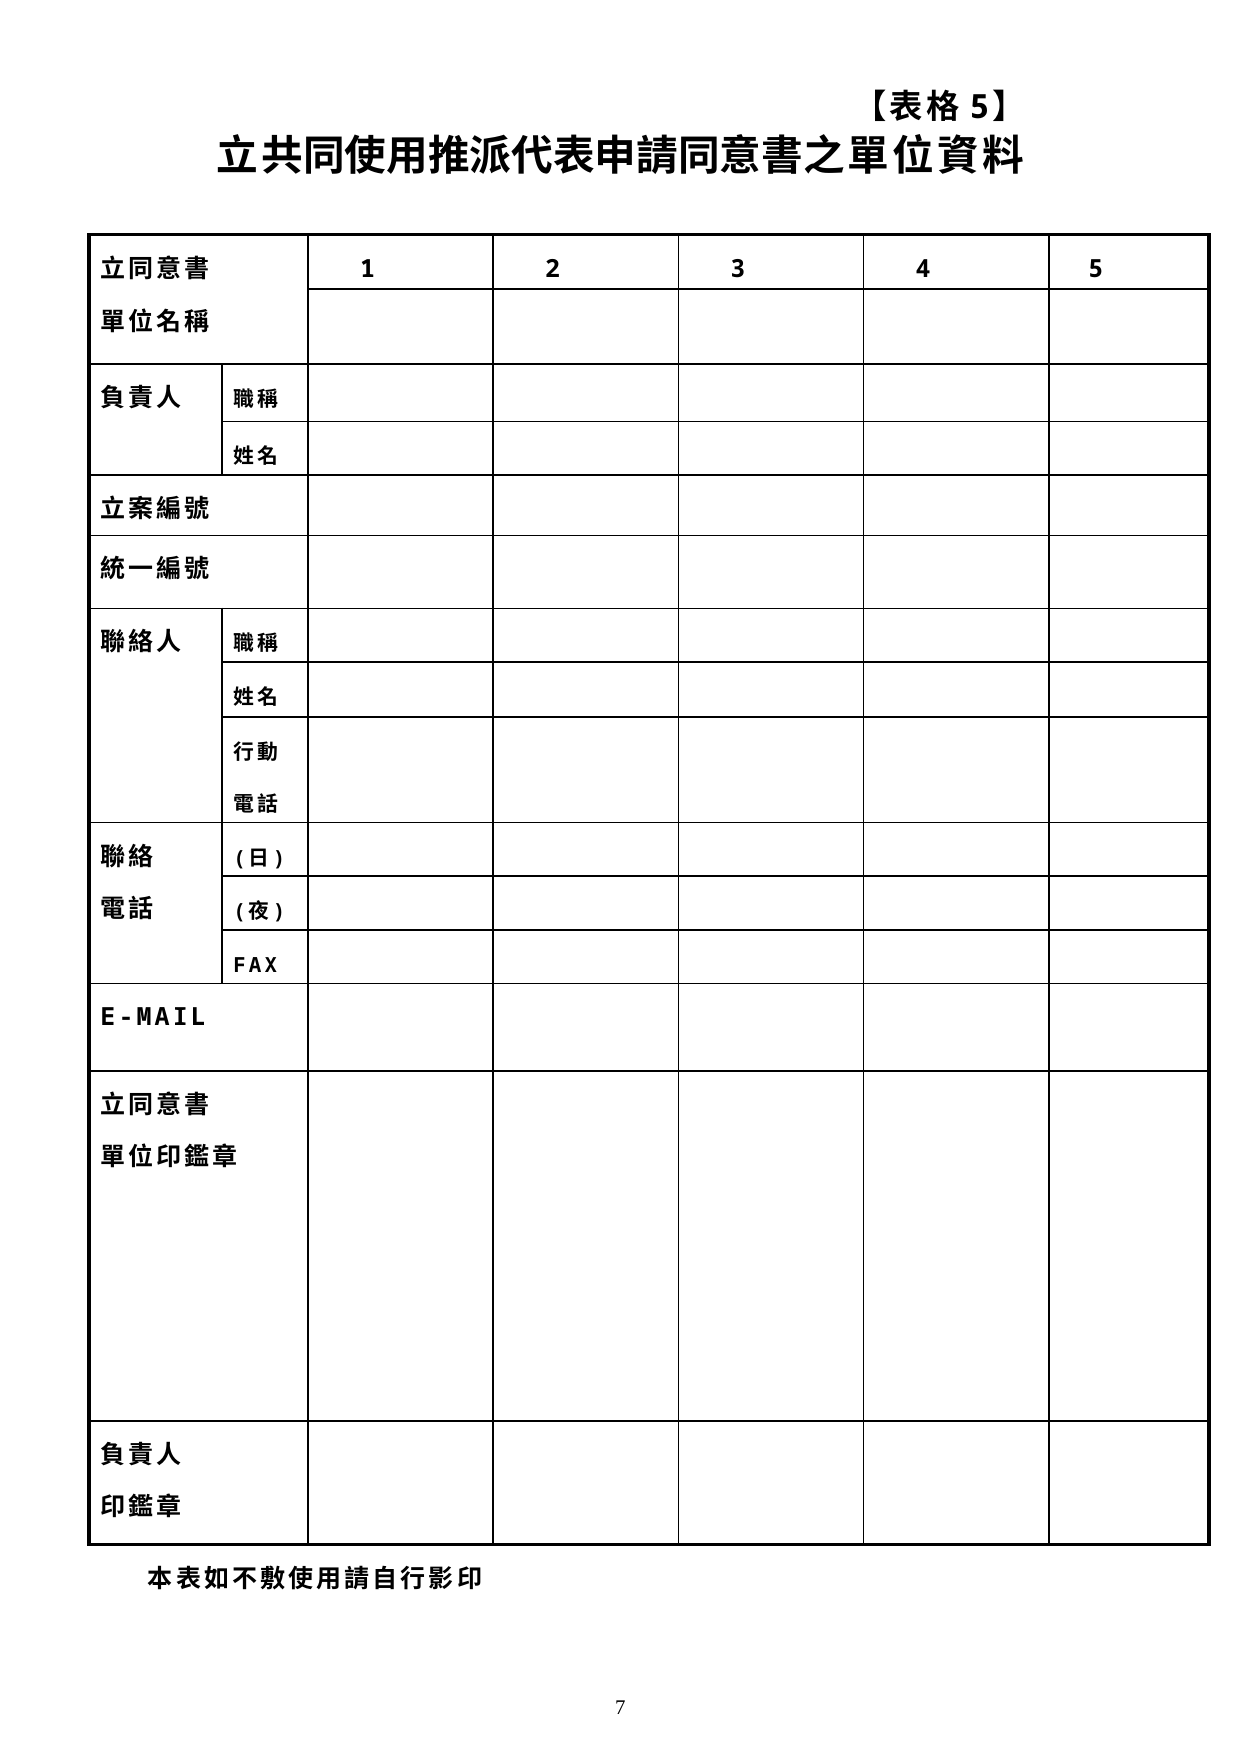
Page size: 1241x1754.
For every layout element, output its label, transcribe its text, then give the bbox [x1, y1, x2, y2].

table_cell [494, 984, 678, 1070]
table_cell [864, 931, 1048, 983]
table_cell [679, 718, 863, 822]
table_cell [1050, 1072, 1207, 1420]
table_cell 立同意書 單位印鑑章 [91, 1072, 307, 1420]
table_cell (夜) [223, 877, 307, 929]
table_cell (日) [223, 823, 307, 875]
table_cell [309, 718, 492, 822]
table_cell [679, 422, 863, 474]
table_cell 立案編號 [91, 476, 307, 534]
table_cell [864, 1072, 1048, 1420]
text 本表如不敷使用請自行影印 [148, 1546, 1092, 1598]
table_cell [1050, 476, 1207, 534]
table_cell [494, 476, 678, 534]
table_cell [494, 718, 678, 822]
table_cell [494, 877, 678, 929]
table_cell [1050, 422, 1207, 474]
table_cell [864, 663, 1048, 716]
table_cell E-MAIL [91, 984, 307, 1070]
table_cell [864, 718, 1048, 822]
table_cell [864, 609, 1048, 661]
text 【表格5】 [148, 77, 1026, 129]
table_header 立同意書 單位名稱 [91, 236, 307, 363]
table_cell [309, 365, 492, 421]
table_header 3 [679, 236, 863, 288]
table_cell [864, 476, 1048, 534]
table_cell 職稱 [223, 365, 307, 421]
table_cell [494, 823, 678, 875]
table_cell [309, 536, 492, 608]
table_cell [1050, 931, 1207, 983]
table_cell [1050, 609, 1207, 661]
table_cell [679, 290, 863, 363]
table_cell [864, 984, 1048, 1070]
table_cell [864, 365, 1048, 421]
table_cell [309, 931, 492, 983]
table_cell [309, 823, 492, 875]
table_cell [864, 536, 1048, 608]
table_cell [679, 476, 863, 534]
table_cell [309, 1072, 492, 1420]
table_cell FAX [223, 931, 307, 983]
table_cell [1050, 365, 1207, 421]
text 立共同使用推派代表申請同意書之單位資料 [148, 129, 1092, 181]
table_header 2 [494, 236, 678, 288]
table_cell 統一編號 [91, 536, 307, 608]
table_cell [1050, 984, 1207, 1070]
table_cell [309, 422, 492, 474]
table_cell [679, 1072, 863, 1420]
table_cell [1050, 536, 1207, 608]
table_cell [494, 663, 678, 716]
table_cell 負責人 [91, 365, 221, 474]
table_cell [679, 984, 863, 1070]
table_cell [309, 290, 492, 363]
table_cell [679, 877, 863, 929]
table_cell [309, 609, 492, 661]
table_cell [494, 1422, 678, 1542]
table_cell 負責人 印鑑章 [91, 1422, 307, 1542]
table_cell [309, 877, 492, 929]
table_cell [494, 1072, 678, 1420]
table_cell [494, 290, 678, 363]
table_cell [1050, 290, 1207, 363]
table_cell [864, 1422, 1048, 1542]
table_cell 行動電話 [223, 718, 307, 822]
table_cell [679, 823, 863, 875]
table_cell [679, 609, 863, 661]
table_cell [494, 536, 678, 608]
table_cell [309, 476, 492, 534]
table_cell [864, 422, 1048, 474]
table_cell [679, 931, 863, 983]
table_cell [679, 536, 863, 608]
table_cell 聯絡人 [91, 609, 221, 822]
table_cell [494, 365, 678, 421]
table_cell [679, 365, 863, 421]
table_cell [309, 1422, 492, 1542]
table_cell [864, 823, 1048, 875]
table_header 4 [864, 236, 1048, 288]
table_cell [309, 984, 492, 1070]
table_cell [1050, 718, 1207, 822]
table_cell [1050, 1422, 1207, 1542]
table_cell [494, 422, 678, 474]
table_cell [679, 663, 863, 716]
table_cell 姓名 [223, 663, 307, 716]
table_cell 職稱 [223, 609, 307, 661]
table_cell [1050, 877, 1207, 929]
table_cell 姓名 [223, 422, 307, 474]
table_cell 聯絡 電話 [91, 823, 221, 983]
table_cell [309, 663, 492, 716]
table_cell [1050, 663, 1207, 716]
table_header 5 [1050, 236, 1207, 288]
table_cell [1050, 823, 1207, 875]
table_cell [864, 877, 1048, 929]
table_header 1 [309, 236, 492, 288]
table_cell [494, 931, 678, 983]
table_cell [679, 1422, 863, 1542]
table_cell [864, 290, 1048, 363]
table_cell [494, 609, 678, 661]
